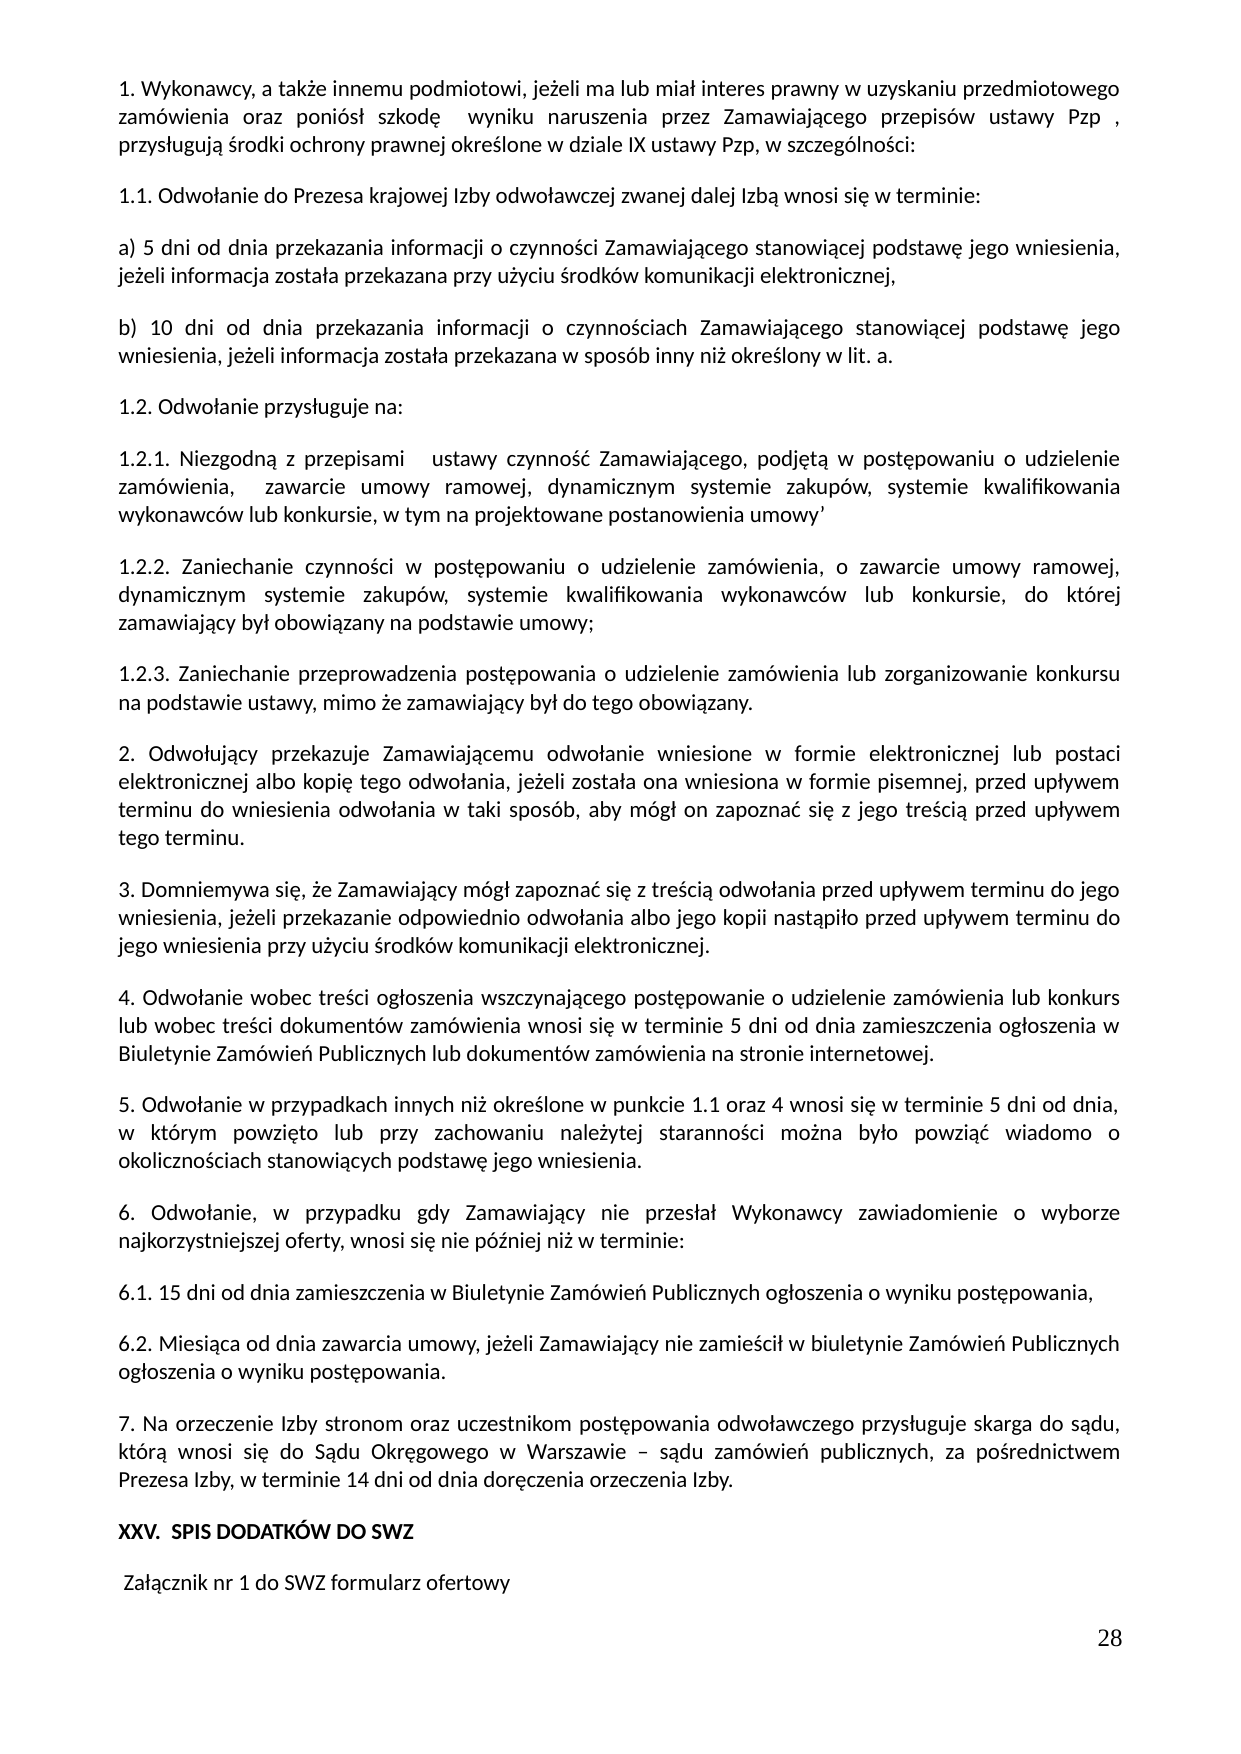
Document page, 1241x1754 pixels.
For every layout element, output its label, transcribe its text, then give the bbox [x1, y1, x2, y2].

text 1. Wykonawcy, a także innemu podmiotowi, jeżeli ma lub miał interes prawny w uzyskaniu przedmiotowego zamówienia oraz poniósł szkodę wyniku naruszenia przez Zamawiającego przepisów ustawy Pzp , przysługują środki ochrony prawnej określone w dziale IX ustawy Pzp, w szczególności: [118, 74, 1122, 158]
text 5. Odwołanie w przypadkach innych niż określone w punkcie 1.1 oraz 4 wnosi się w terminie 5 dni od dnia, w którym powzięto lub przy zachowaniu należytej staranności można było powziąć wiadomo o okolicznościach stanowiących podstawę jego wniesienia. [118, 1090, 1122, 1174]
text a) 5 dni od dnia przekazania informacji o czynności Zamawiającego stanowiącej podstawę jego wniesienia, jeżeli informacja została przekazana przy użyciu środków komunikacji elektronicznej, [118, 233, 1122, 289]
text b) 10 dni od dnia przekazania informacji o czynnościach Zamawiającego stanowiącej podstawę jego wniesienia, jeżeli informacja została przekazana w sposób inny niż określony w lit. a. [118, 313, 1122, 369]
text 1.2.1. Niezgodną z przepisami ustawy czynność Zamawiającego, podjętą w postępowaniu o udzielenie zamówienia, zawarcie umowy ramowej, dynamicznym systemie zakupów, systemie kwalifikowania wykonawców lub konkursie, w tym na projektowane postanowienia umowy’ [118, 444, 1122, 528]
text 6.1. 15 dni od dnia zamieszczenia w Biuletynie Zamówień Publicznych ogłoszenia o wyniku postępowania, [118, 1278, 1122, 1306]
text 1.2.3. Zaniechanie przeprowadzenia postępowania o udzielenie zamówienia lub zorganizowanie konkursu na podstawie ustawy, mimo że zamawiający był do tego obowiązany. [118, 659, 1122, 716]
text 4. Odwołanie wobec treści ogłoszenia wszczynającego postępowanie o udzielenie zamówienia lub konkurs lub wobec treści dokumentów zamówienia wnosi się w terminie 5 dni od dnia zamieszczenia ogłoszenia w Biuletynie Zamówień Publicznych lub dokumentów zamówienia na stronie internetowej. [118, 983, 1122, 1067]
text Załącznik nr 1 do SWZ formularz ofertowy [118, 1568, 1122, 1597]
text 6.2. Miesiąca od dnia zawarcia umowy, jeżeli Zamawiający nie zamieścił w biuletynie Zamówień Publicznych ogłoszenia o wyniku postępowania. [118, 1329, 1122, 1386]
text 1.1. Odwołanie do Prezesa krajowej Izby odwoławczej zwanej dalej Izbą wnosi się w terminie: [118, 181, 1122, 209]
text 1.2.2. Zaniechanie czynności w postępowaniu o udzielenie zamówienia, o zawarcie umowy ramowej, dynamicznym systemie zakupów, systemie kwalifikowania wykonawców lub konkursie, do której zamawiający był obowiązany na podstawie umowy; [118, 552, 1122, 636]
text 7. Na orzeczenie Izby stronom oraz uczestnikom postępowania odwoławczego przysługuje skarga do sądu, którą wnosi się do Sądu Okręgowego w Warszawie – sądu zamówień publicznych, za pośrednictwem Prezesa Izby, w terminie 14 dni od dnia doręczenia orzeczenia Izby. [118, 1409, 1122, 1493]
text 6. Odwołanie, w przypadku gdy Zamawiający nie przesłał Wykonawcy zawiadomienie o wyborze najkorzystniejszej oferty, wnosi się nie później niż w terminie: [118, 1198, 1122, 1254]
text XXV. SPIS DODATKÓW DO SWZ [118, 1517, 1122, 1545]
text 2. Odwołujący przekazuje Zamawiającemu odwołanie wniesione w formie elektronicznej lub postaci elektronicznej albo kopię tego odwołania, jeżeli została ona wniesiona w formie pisemnej, przed upływem terminu do wniesienia odwołania w taki sposób, aby mógł on zapoznać się z jego treścią przed upływem tego terminu. [118, 739, 1122, 851]
text 3. Domniemywa się, że Zamawiający mógł zapoznać się z treścią odwołania przed upływem terminu do jego wniesienia, jeżeli przekazanie odpowiednio odwołania albo jego kopii nastąpiło przed upływem terminu do jego wniesienia przy użyciu środków komunikacji elektronicznej. [118, 875, 1122, 959]
text 1.2. Odwołanie przysługuje na: [118, 392, 1122, 421]
